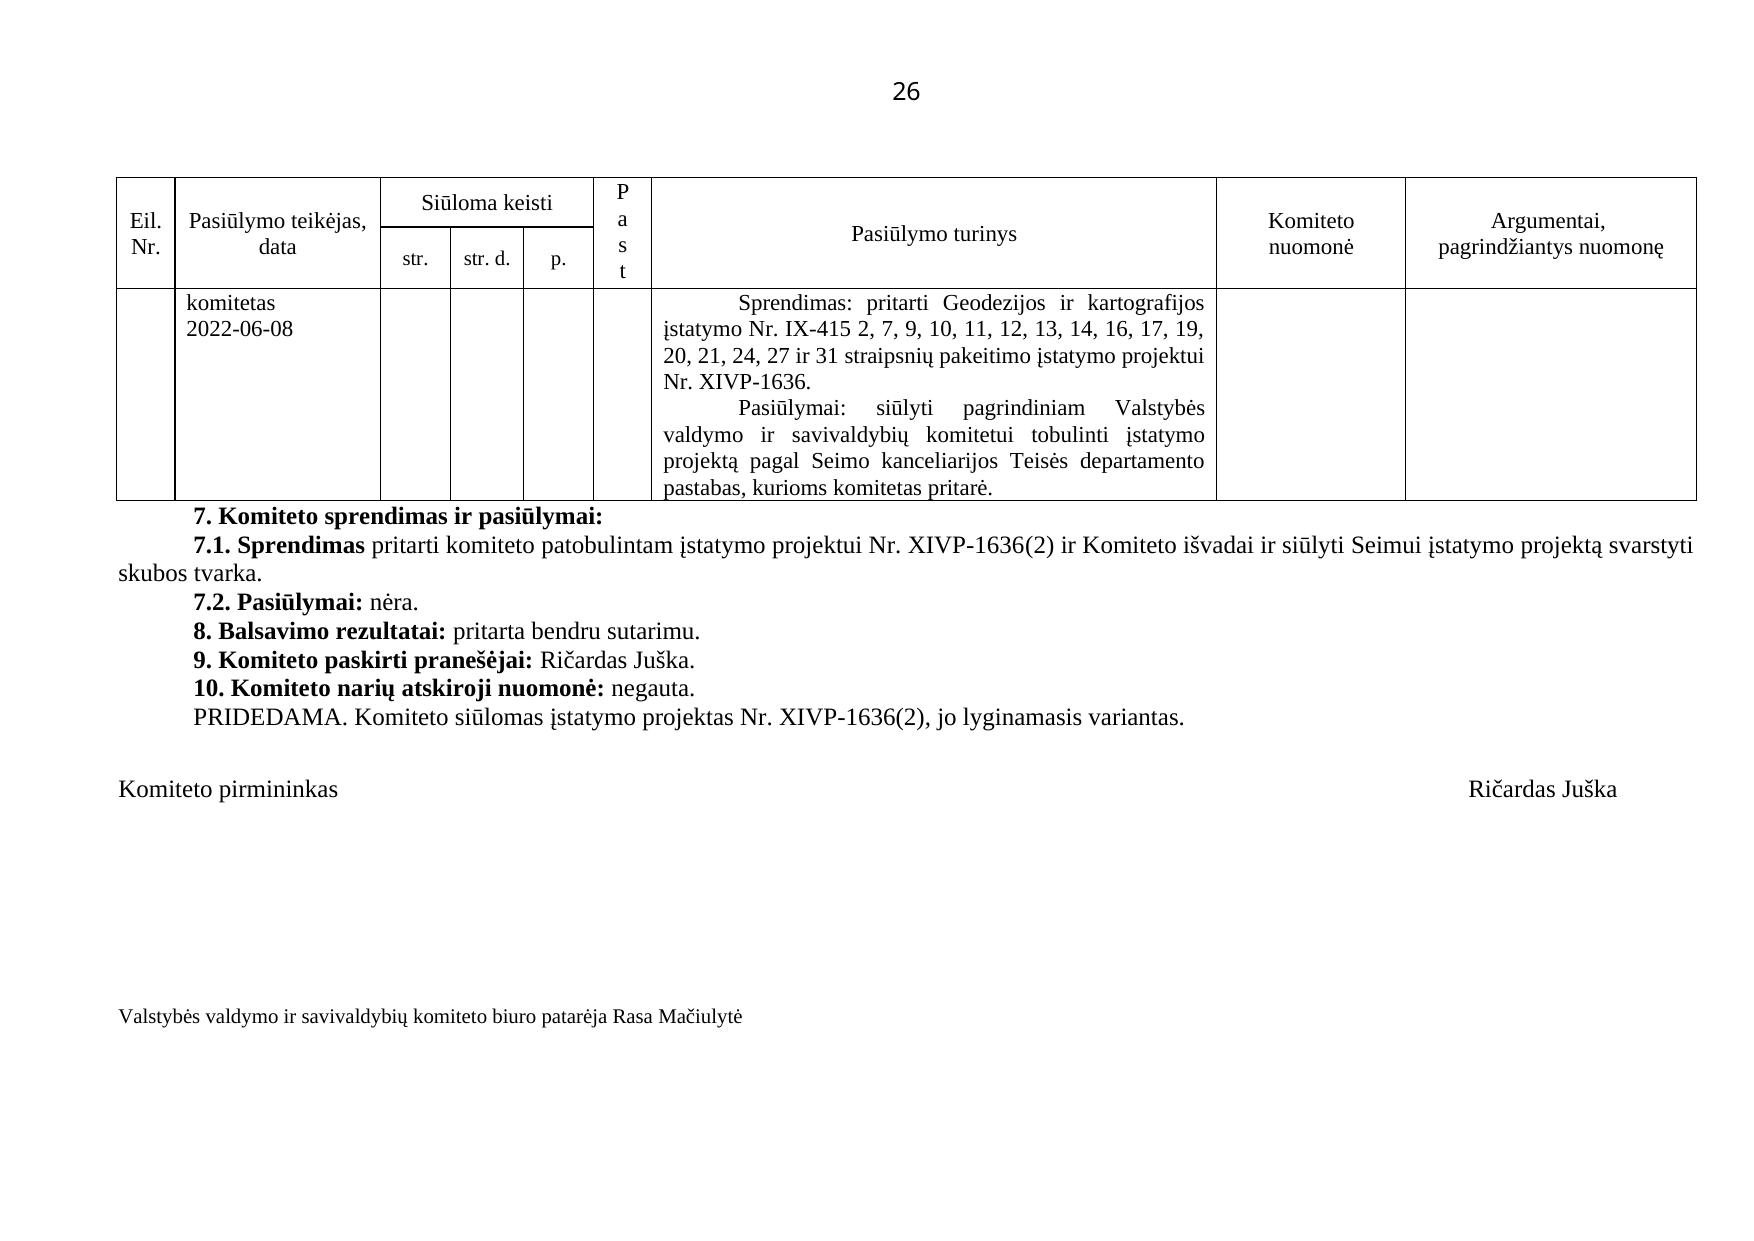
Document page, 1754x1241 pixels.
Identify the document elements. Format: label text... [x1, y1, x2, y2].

table_cell [524, 289, 593, 500]
table_header Eil. Nr. [117, 178, 174, 288]
text Komiteto pirmininkas (Parašas) Ričardas Juška [118, 774, 1695, 803]
table_cell p. [524, 228, 593, 288]
text 8. Balsavimo rezultatai: pritarta bendru sutarimu. [118, 616, 1695, 645]
table_cell str. [381, 228, 450, 288]
table_cell komitetas 2022-06-08 [176, 289, 380, 500]
text 7. Komiteto sprendimas ir pasiūlymai: [118, 501, 1695, 530]
table_header Siūloma keisti [381, 178, 593, 226]
table_cell [381, 289, 450, 500]
table_header Pasiūlymo teikėjas, data [176, 178, 380, 288]
table_cell [1406, 289, 1696, 500]
text 10. Komiteto narių atskiroji nuomonė: negauta. [118, 673, 1695, 702]
text 9. Komiteto paskirti pranešėjai: Ričardas Juška. [118, 645, 1695, 673]
table_header Pastabos [594, 178, 651, 288]
table_header Argumentai, pagrindžiantys nuomonę [1406, 178, 1696, 288]
text Valstybės valdymo ir savivaldybių komiteto biuro patarėja Rasa Mačiulytė [118, 1004, 1695, 1028]
table_cell [117, 289, 174, 500]
table_header Pasiūlymo turinys [652, 178, 1216, 288]
table_cell [1217, 289, 1405, 500]
text PRIDEDAMA. Komiteto siūlomas įstatymo projektas Nr. XIVP-1636(2), jo lyginamasis variantas. [118, 702, 1695, 731]
table_cell Sprendimas: pritarti Geodezijos ir kartografijos įstatymo Nr. IX-415 2, 7, 9, 10, 11, 12, 13, 14, 16, 17, 19, 20, 21, 24, 27 ir 31 straipsnių pakeitimo įstatymo projektui Nr. XIVP-1636. Pasiūlymai: siūlyti pagrindiniam Valstybės valdymo ir savivaldybių komitetui tobulinti įstatymo projektą pagal Seimo kanceliarijos Teisės departamento pastabas, kurioms komitetas pritarė. [652, 289, 1216, 500]
table_cell str. d. [451, 228, 523, 288]
text 7.1. Sprendimas pritarti komiteto patobulintam įstatymo projektui Nr. XIVP-1636(2) ir Komiteto išvadai ir siūlyti Seimui įstatymo projektą svarstyti skubos tvarka. [118, 530, 1695, 587]
text 7.2. Pasiūlymai: nėra. [118, 587, 1695, 616]
table_header Komiteto nuomonė [1217, 178, 1405, 288]
table_cell [451, 289, 523, 500]
table_cell * [594, 289, 651, 500]
